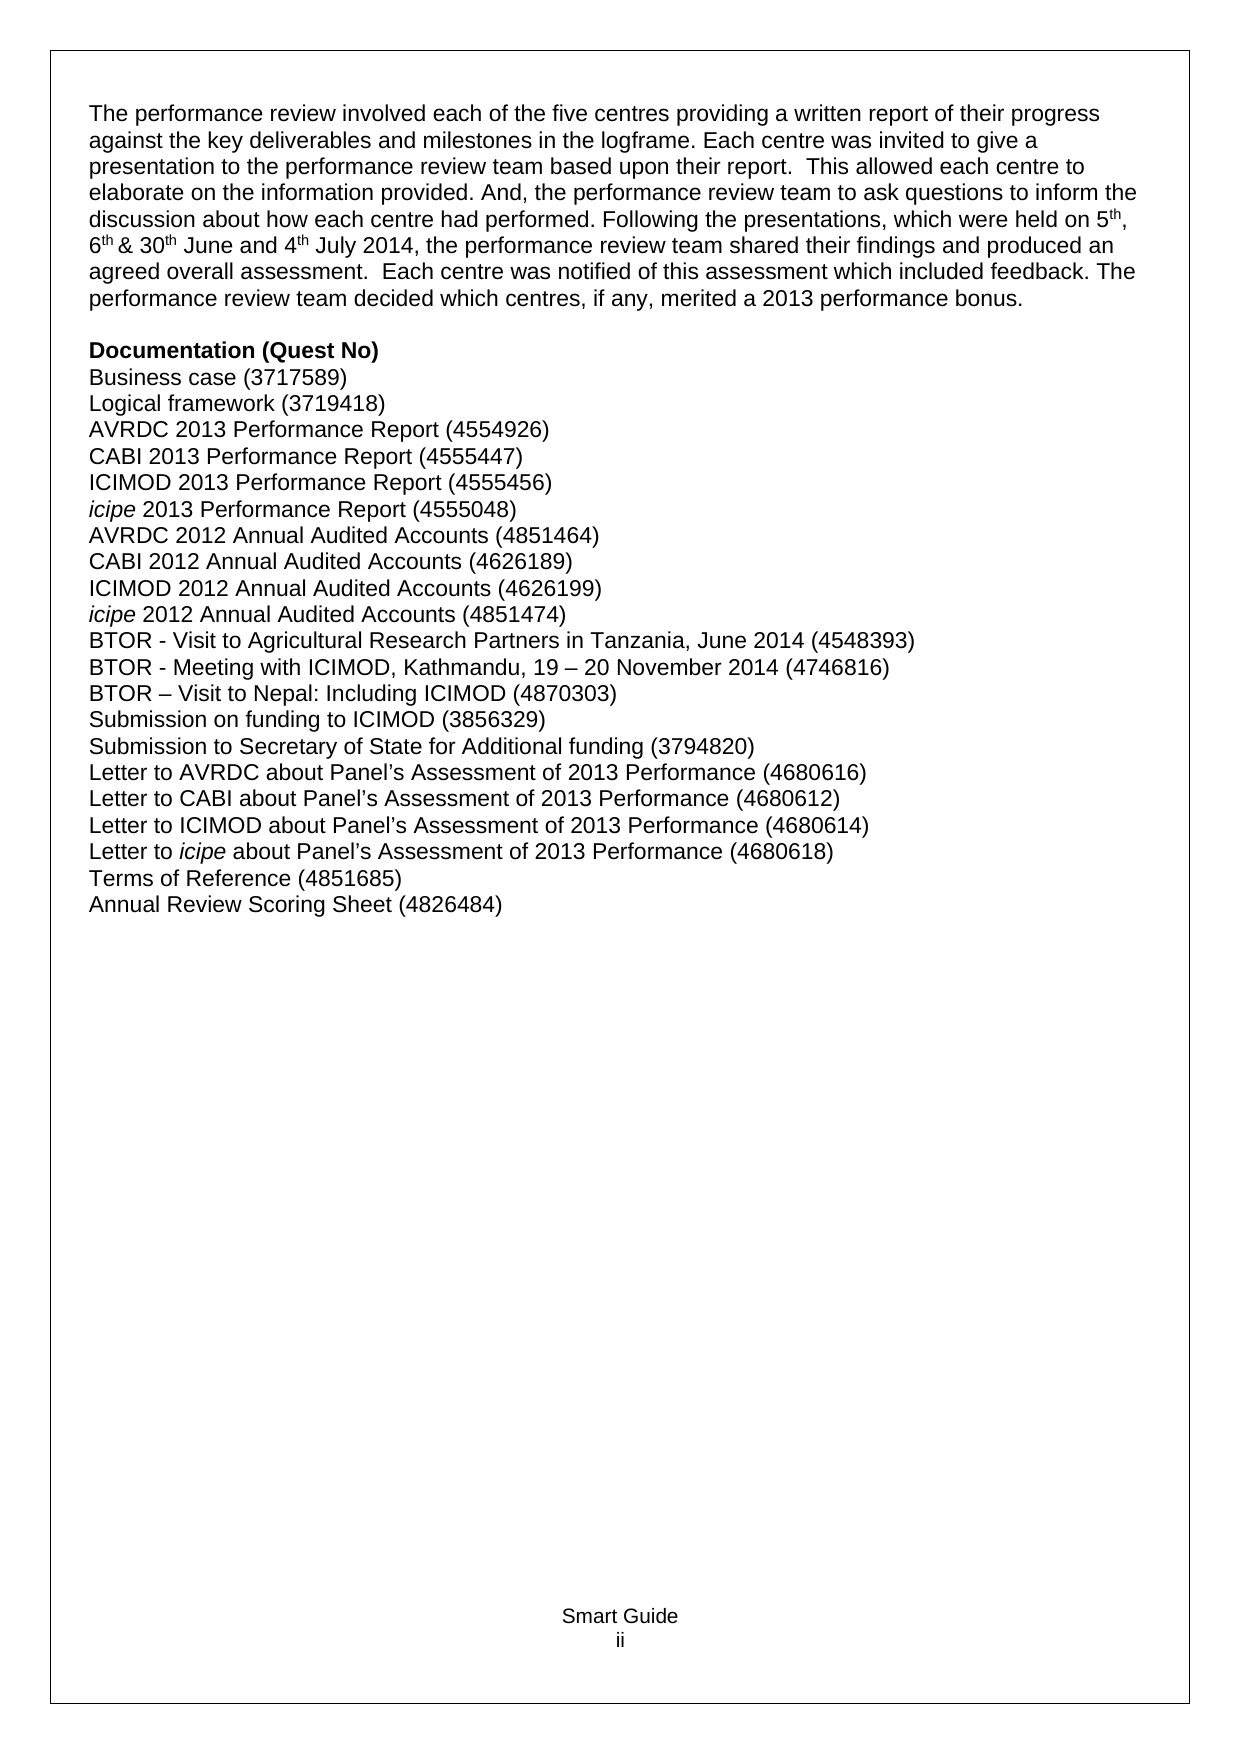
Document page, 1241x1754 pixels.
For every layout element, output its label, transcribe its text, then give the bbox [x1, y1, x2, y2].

text Letter to icipe about Panel’s Assessment of 2013 Performance (4680618) [89, 838, 1152, 864]
text ICIMOD 2013 Performance Report (4555456) [89, 469, 1152, 496]
text BTOR – Visit to Nepal: Including ICIMOD (4870303) [89, 680, 1152, 706]
text Letter to CABI about Panel’s Assessment of 2013 Performance (4680612) [89, 785, 1152, 812]
text Letter to AVRDC about Panel’s Assessment of 2013 Performance (4680616) [89, 759, 1152, 785]
text Letter to ICIMOD about Panel’s Assessment of 2013 Performance (4680614) [89, 812, 1152, 838]
text CABI 2013 Performance Report (4555447) [89, 443, 1152, 469]
text Annual Review Scoring Sheet (4826484) [89, 891, 1152, 917]
text The performance review involved each of the five centres providing a written report of their progress against the key deliverables and milestones in the logframe. Each centre was invited to give a presentation to the performance review team based upon their report. This allowed each centre to elaborate on the information provided. And, the performance review team to ask questions to inform the discussion about how each centre had performed. Following the presentations, which were held on 5th, 6th & 30th June and 4th July 2014, the performance review team shared their findings and produced an agreed overall assessment. Each centre was notified of this assessment which included feedback. The performance review team decided which centres, if any, merited a 2013 performance bonus. [89, 100, 1152, 311]
text CABI 2012 Annual Audited Accounts (4626189) [89, 548, 1152, 574]
text BTOR - Meeting with ICIMOD, Kathmandu, 19 – 20 November 2014 (4746816) [89, 654, 1152, 680]
text Documentation (Quest No) [89, 337, 1152, 364]
text ICIMOD 2012 Annual Audited Accounts (4626199) [89, 574, 1152, 601]
text Logical framework (3719418) [89, 390, 1152, 416]
text icipe 2013 Performance Report (4555048) [89, 496, 1152, 522]
text Business case (3717589) [89, 364, 1152, 390]
text icipe 2012 Annual Audited Accounts (4851474) [89, 601, 1152, 627]
text Submission on funding to ICIMOD (3856329) [89, 706, 1152, 733]
text AVRDC 2012 Annual Audited Accounts (4851464) [89, 522, 1152, 548]
text BTOR - Visit to Agricultural Research Partners in Tanzania, June 2014 (4548393) [89, 627, 1152, 654]
text AVRDC 2013 Performance Report (4554926) [89, 416, 1152, 443]
text Terms of Reference (4851685) [89, 864, 1152, 891]
text Submission to Secretary of State for Additional funding (3794820) [89, 733, 1152, 759]
